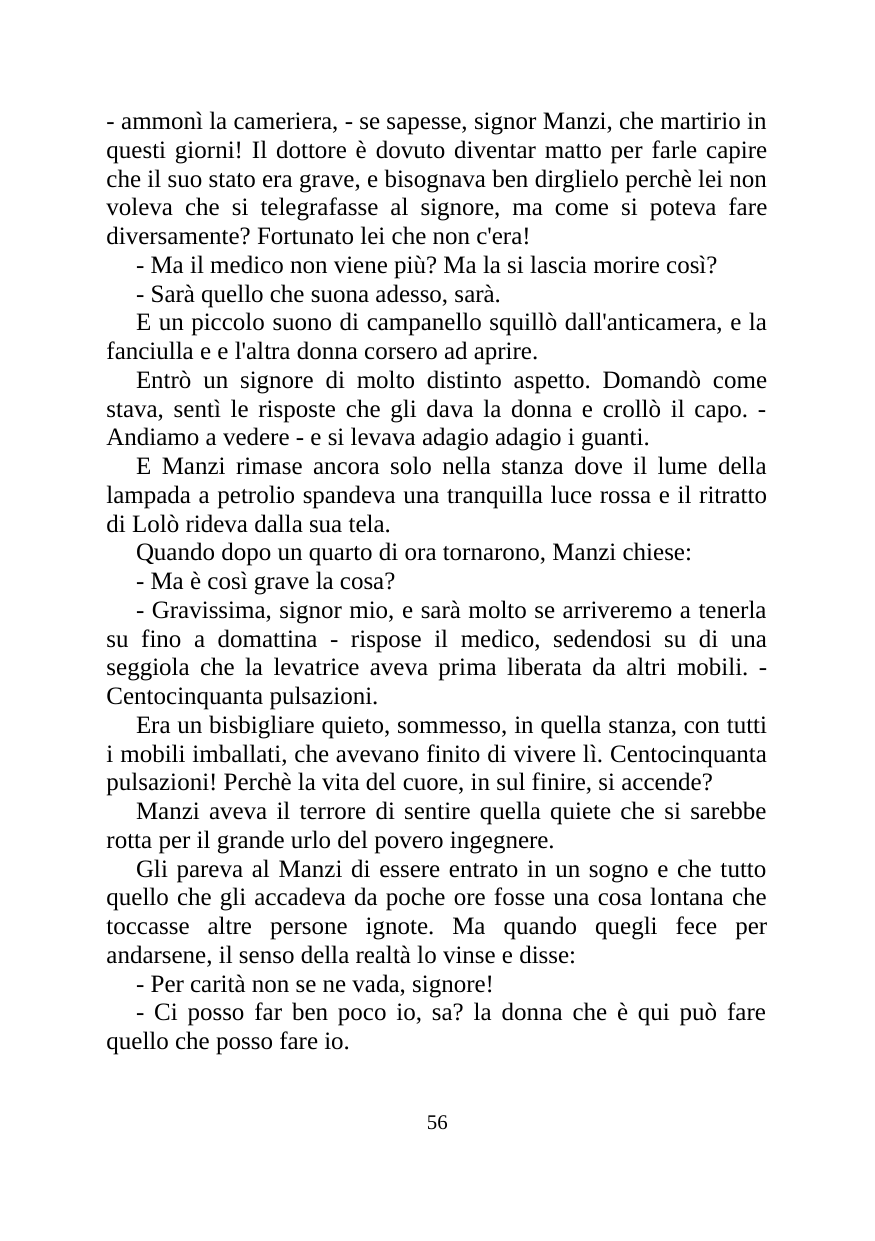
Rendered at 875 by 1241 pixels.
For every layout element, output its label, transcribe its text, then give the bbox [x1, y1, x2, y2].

text E Manzi rimase ancora solo nella stanza dove il lume della lampada a petrolio spandeva una tranquilla luce rossa e il ritratto di Lolò rideva dalla sua tela. [106, 451, 768, 537]
text Gli pareva al Manzi di essere entrato in un sogno e che tutto quello che gli accadeva da poche ore fosse una cosa lontana che toccasse altre persone ignote. Ma quando quegli fece per andarsene, il senso della realtà lo vinse e disse: [106, 854, 768, 969]
text - Ma è così grave la cosa? [106, 566, 768, 595]
text Manzi aveva il terrore di sentire quella quiete che si sarebbe rotta per il grande urlo del povero ingegnere. [106, 796, 768, 854]
text - Per carità non se ne vada, signore! [106, 969, 768, 997]
text E un piccolo suono di campanello squillò dall'anticamera, e la fanciulla e e l'altra donna corsero ad aprire. [106, 307, 768, 365]
text - Ci posso far ben poco io, sa? la donna che è qui può fare quello che posso fare io. [106, 997, 768, 1055]
text Quando dopo un quarto di ora tornarono, Manzi chiese: [106, 537, 768, 566]
text - Gravissima, signor mio, e sarà molto se arriveremo a tenerla su fino a domattina - rispose il medico, sedendosi su di una seggiola che la levatrice aveva prima liberata da altri mobili. - Centocinquanta pulsazioni. [106, 595, 768, 710]
text Era un bisbigliare quieto, sommesso, in quella stanza, con tutti i mobili imballati, che avevano finito di vivere lì. Centocinquanta pulsazioni! Perchè la vita del cuore, in sul finire, si accende? [106, 710, 768, 796]
text - Sarà quello che suona adesso, sarà. [106, 279, 768, 307]
text Entrò un signore di molto distinto aspetto. Domandò come stava, sentì le risposte che gli dava la donna e crollò il capo. - Andiamo a vedere - e si levava adagio adagio i guanti. [106, 365, 768, 451]
text - Ma il medico non viene più? Ma la si lascia morire così? [106, 250, 768, 279]
text - ammonì la cameriera, - se sapesse, signor Manzi, che martirio in questi giorni! Il dottore è dovuto diventar matto per farle capire che il suo stato era grave, e bisognava ben dirglielo perchè lei non voleva che si telegrafasse al signore, ma come si poteva fare diversamente? Fortunato lei che non c'era! [106, 106, 768, 250]
